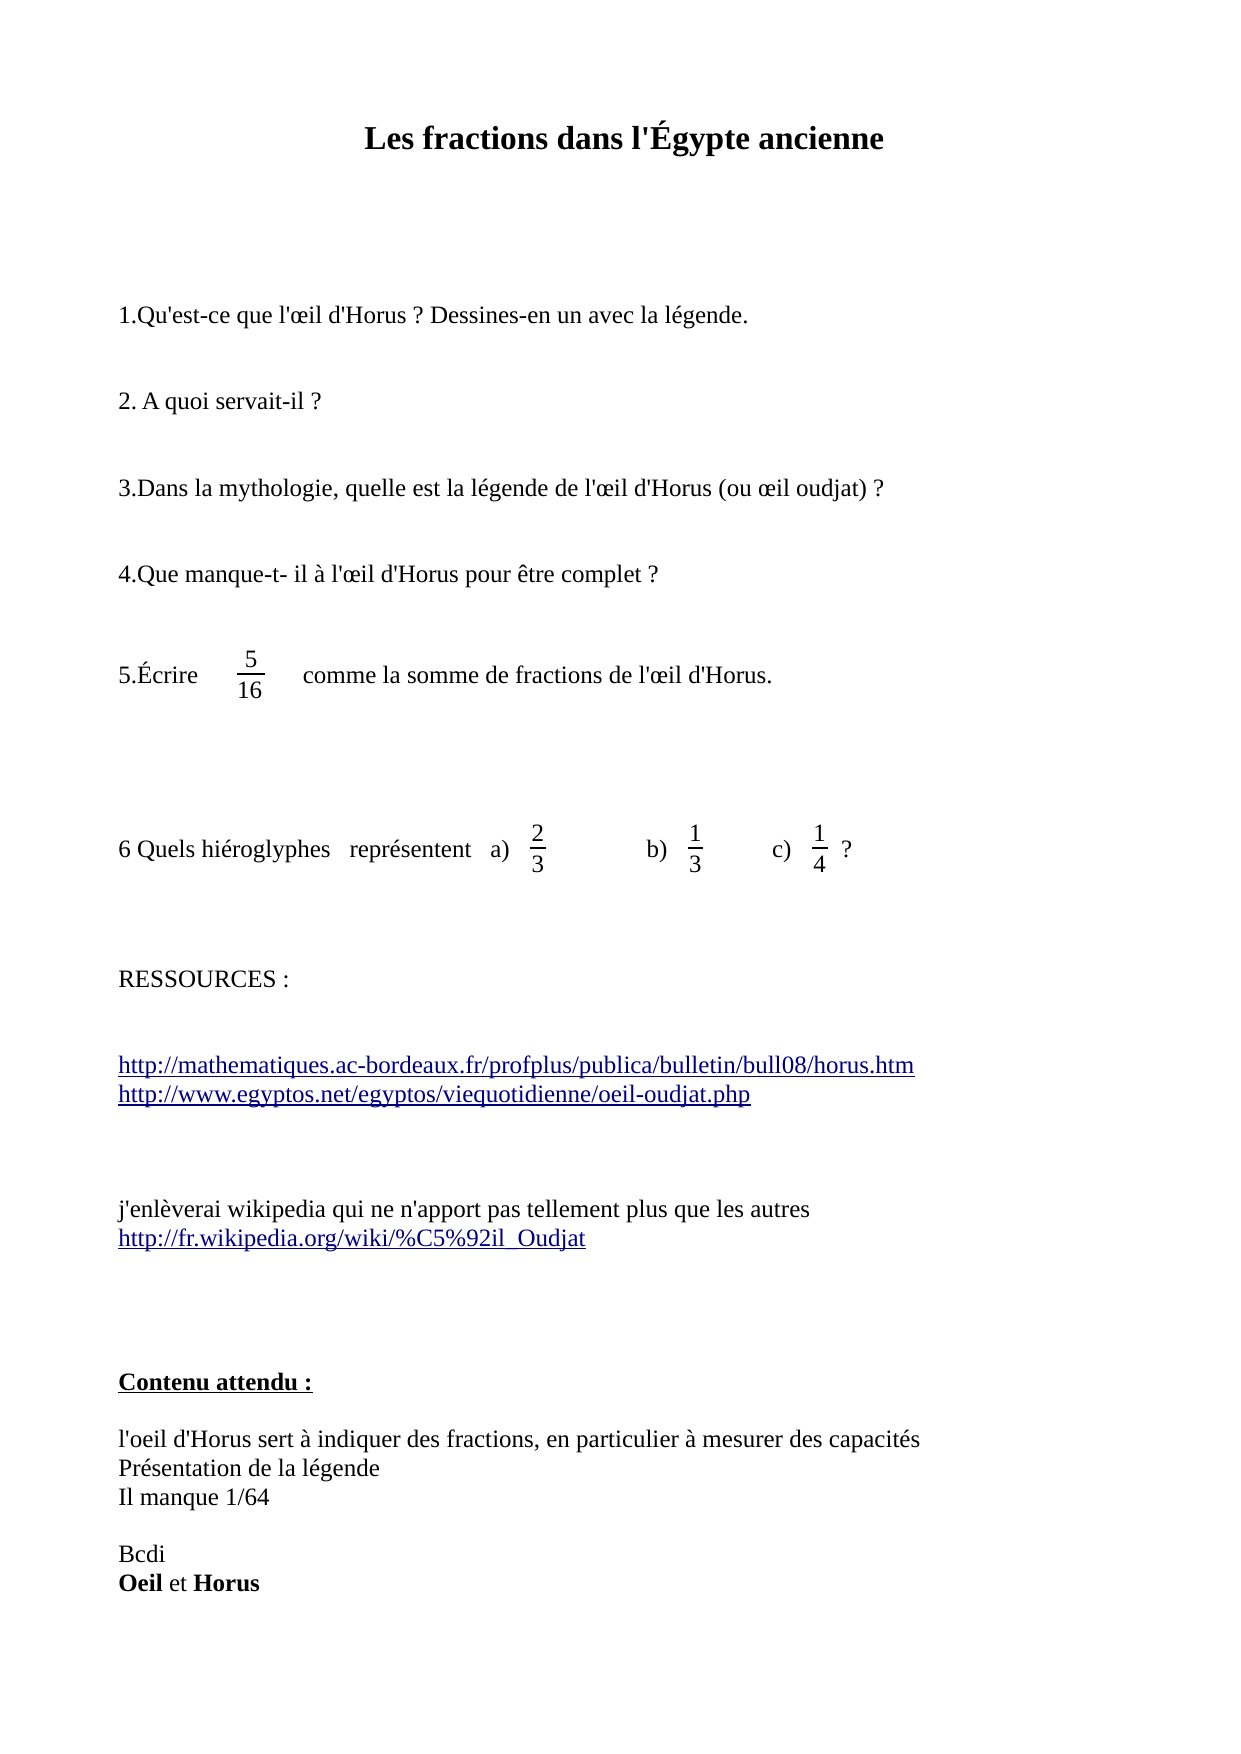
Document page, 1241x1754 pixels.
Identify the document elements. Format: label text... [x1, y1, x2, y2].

list Dans la mythologie, quelle est la légende de l'œil d'Horus (ou œil oudjat) ? [118, 473, 1122, 501]
text 6 Quels hiéroglyphes représentent a) b) c) ? [118, 819, 1122, 878]
text Les fractions dans l'Égypte ancienne [118, 118, 1122, 156]
text Il manque 1/64 [118, 1482, 1122, 1511]
text j'enlèverai wikipedia qui ne n'apport pas tellement plus que les autres [118, 1194, 1122, 1223]
text http://mathematiques.ac-bordeaux.fr/profplus/publica/bulletin/bull08/horus.htm [118, 1051, 1122, 1079]
list Que manque-t- il à l'œil d'Horus pour être complet ? [118, 559, 1122, 588]
text http://www.egyptos.net/egyptos/viequotidienne/oeil-oudjat.php [118, 1079, 1122, 1108]
text Présentation de la légende [118, 1453, 1122, 1482]
text Oeil et Horus [118, 1568, 1122, 1597]
text Bcdi [118, 1539, 1122, 1568]
text http://fr.wikipedia.org/wiki/%C5%92il_Oudjat [118, 1223, 1122, 1252]
text RESSOURCES : [118, 964, 1122, 993]
list A quoi servait-il ? [118, 386, 1122, 415]
text l'oeil d'Horus sert à indiquer des fractions, en particulier à mesurer des capacités [118, 1424, 1122, 1453]
list Qu'est-ce que l'œil d'Horus ? Dessines-en un avec la légende. [118, 300, 1122, 329]
text Contenu attendu : [118, 1367, 1122, 1396]
list Écrire comme la somme de fractions de l'œil d'Horus. [118, 645, 1122, 704]
